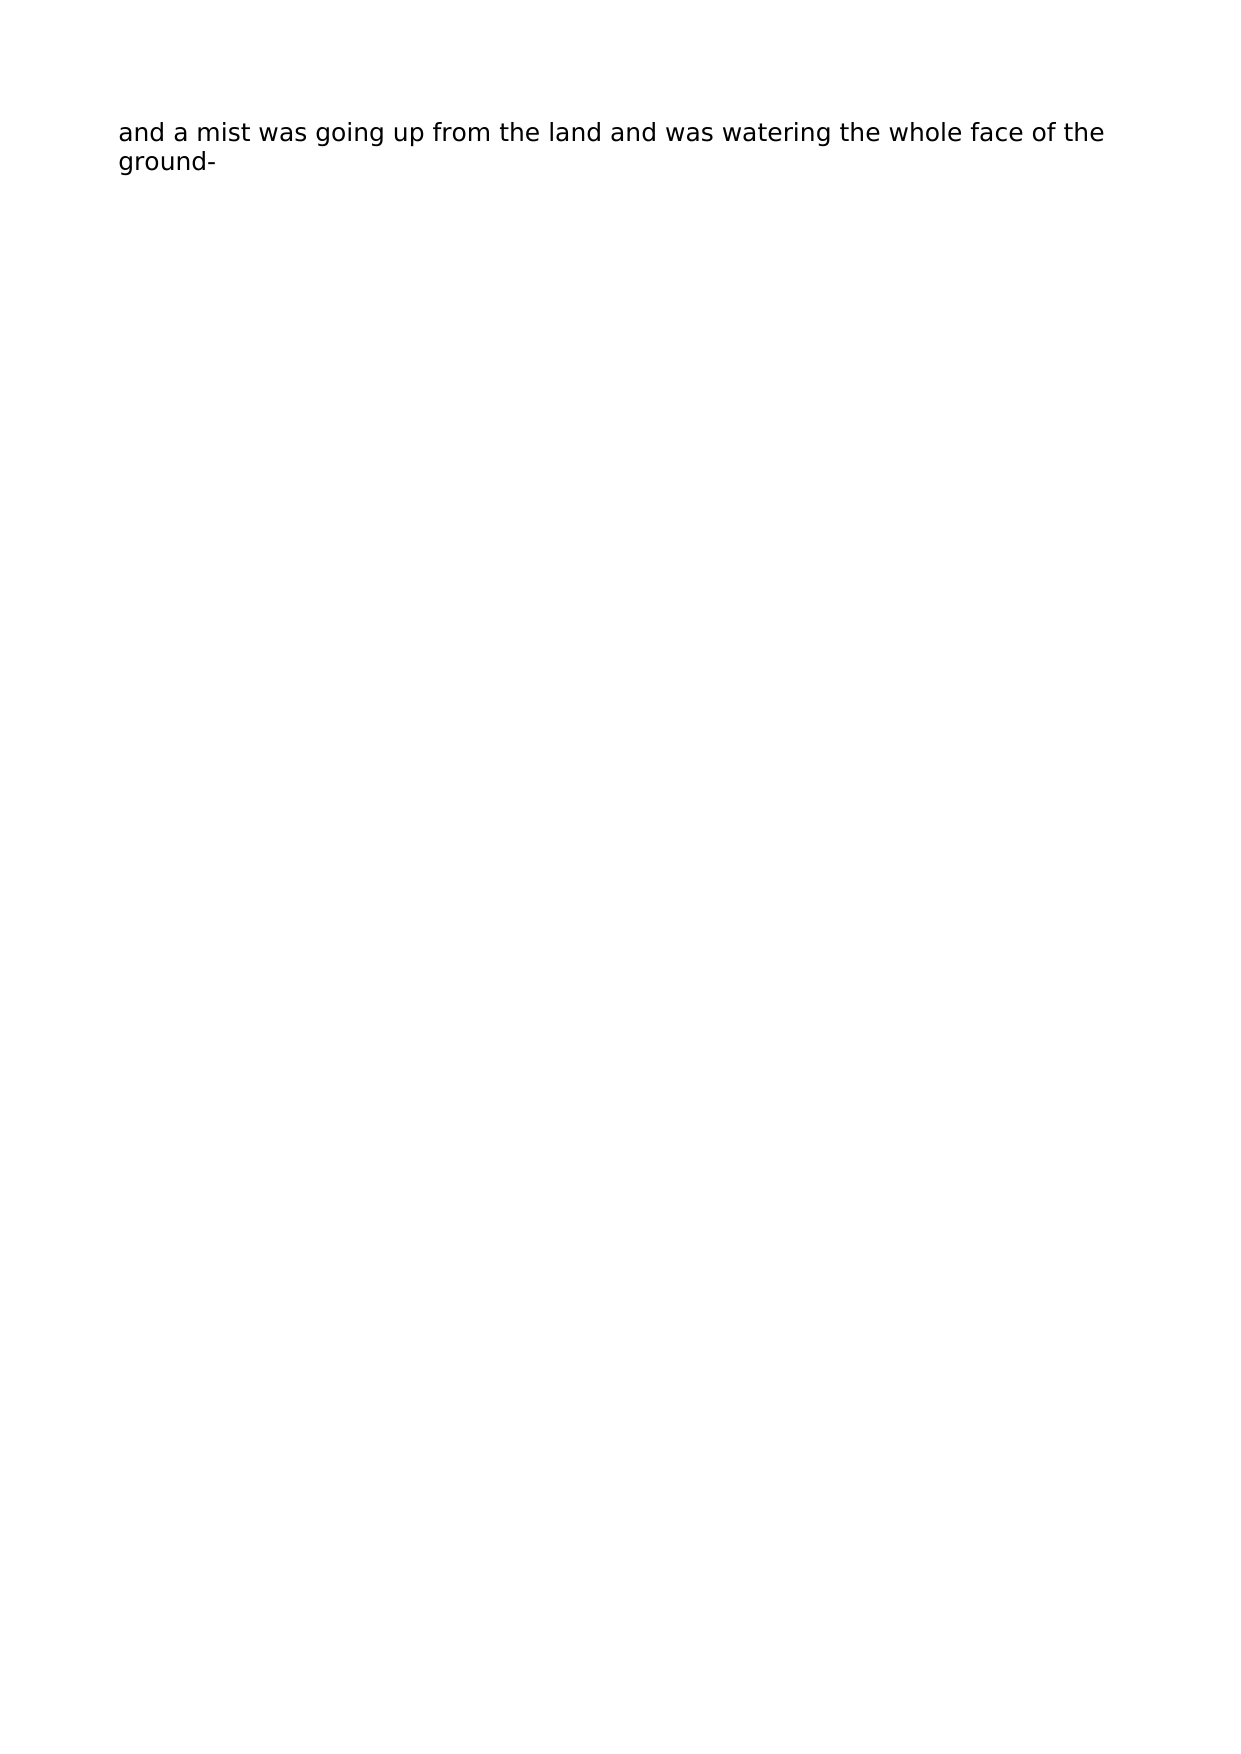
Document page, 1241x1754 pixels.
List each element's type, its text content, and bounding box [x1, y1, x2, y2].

text and a mist was going up from the land and was watering the whole face of the ground- [118, 118, 1122, 176]
